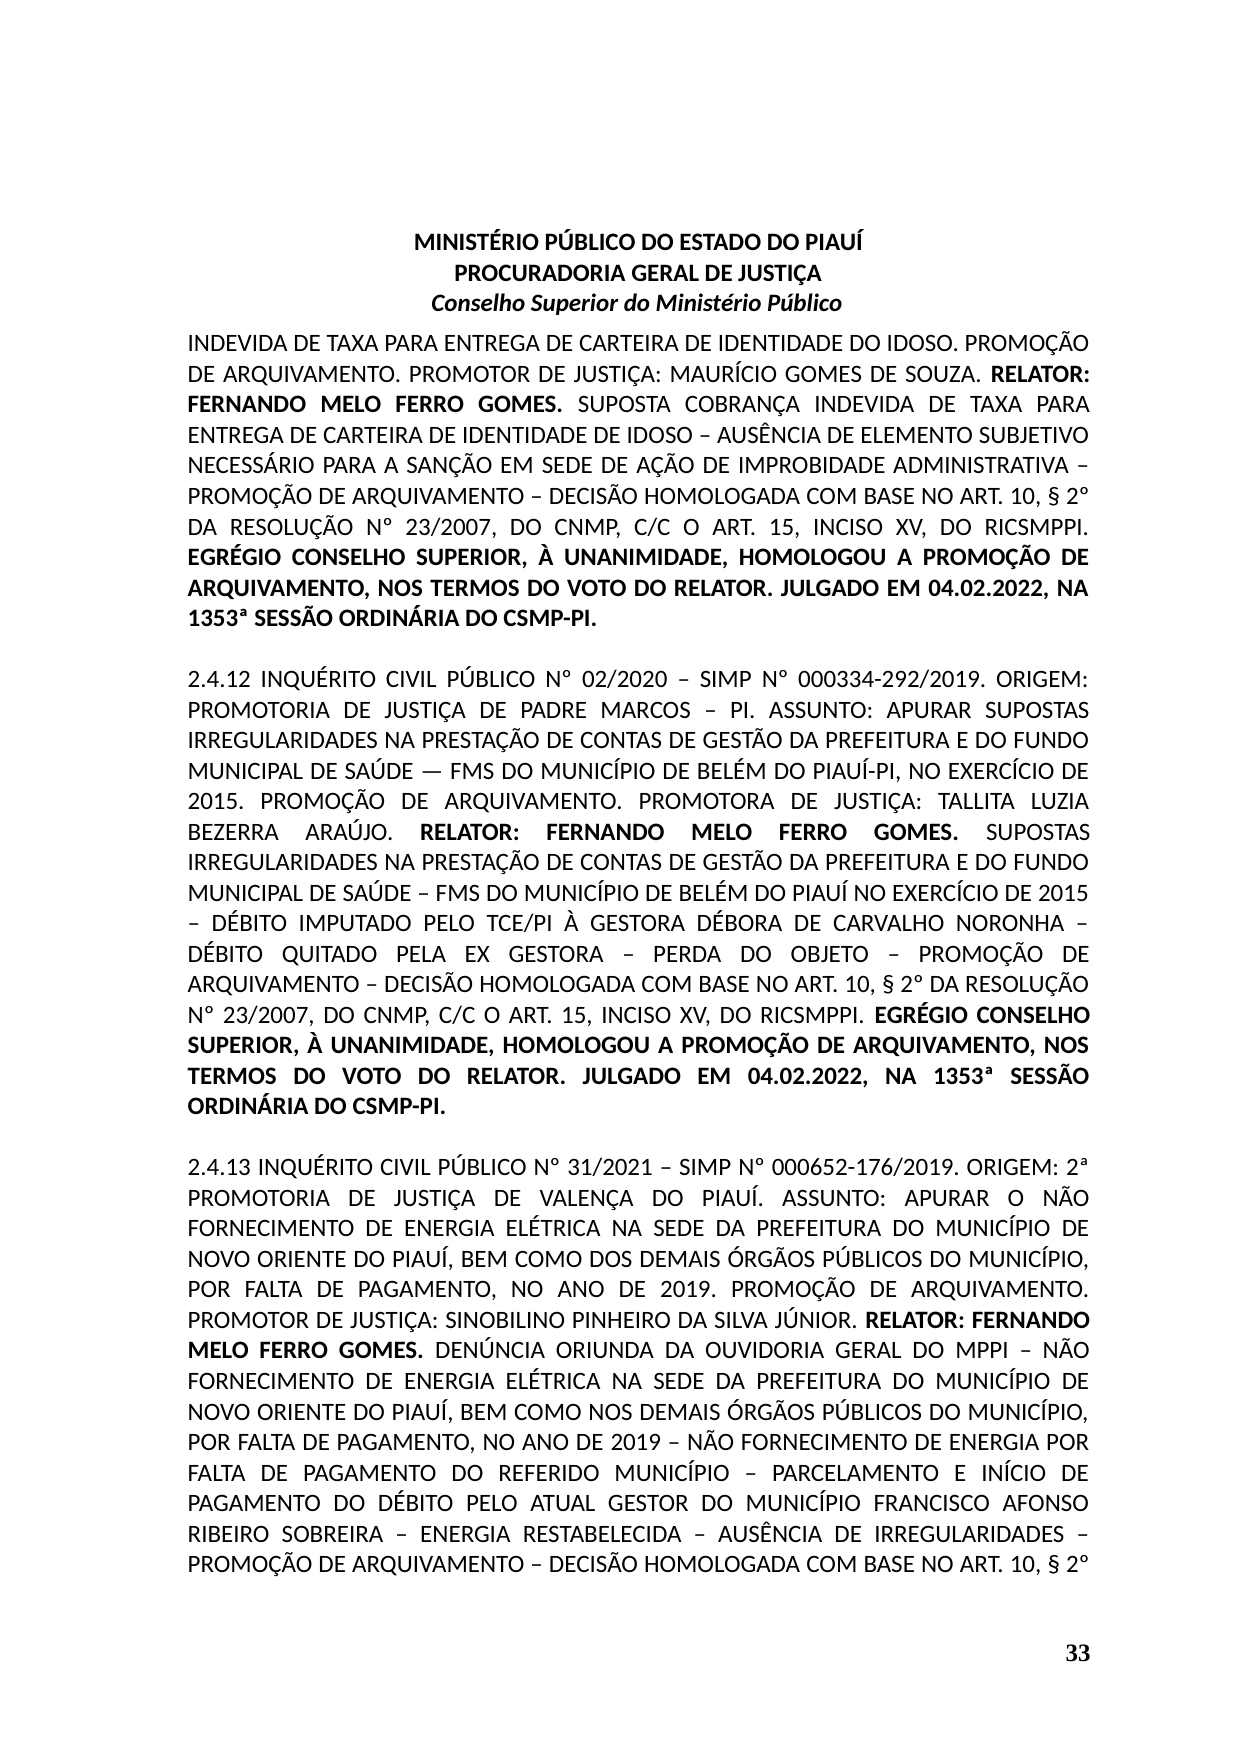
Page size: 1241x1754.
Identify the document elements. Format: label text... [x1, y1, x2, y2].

text 2.4.12 INQUÉRITO CIVIL PÚBLICO Nº 02/2020 – SIMP Nº 000334-292/2019. ORIGEM: PROMOTORIA DE JUSTIÇA DE PADRE MARCOS – PI. ASSUNTO: APURAR SUPOSTAS IRREGULARIDADES NA PRESTAÇÃO DE CONTAS DE GESTÃO DA PREFEITURA E DO FUNDO MUNICIPAL DE SAÚDE — FMS DO MUNICÍPIO DE BELÉM DO PIAUÍ-PI, NO EXERCÍCIO DE 2015. PROMOÇÃO DE ARQUIVAMENTO. PROMOTORA DE JUSTIÇA: TALLITA LUZIA BEZERRA ARAÚJO. RELATOR: FERNANDO MELO FERRO GOMES. SUPOSTAS IRREGULARIDADES NA PRESTAÇÃO DE CONTAS DE GESTÃO DA PREFEITURA E DO FUNDO MUNICIPAL DE SAÚDE – FMS DO MUNICÍPIO DE BELÉM DO PIAUÍ NO EXERCÍCIO DE 2015 – DÉBITO IMPUTADO PELO TCE/PI À GESTORA DÉBORA DE CARVALHO NORONHA – DÉBITO QUITADO PELA EX GESTORA – PERDA DO OBJETO – PROMOÇÃO DE ARQUIVAMENTO – DECISÃO HOMOLOGADA COM BASE NO ART. 10, § 2º DA RESOLUÇÃO Nº 23/2007, DO CNMP, C/C O ART. 15, INCISO XV, DO RICSMPPI. EGRÉGIO CONSELHO SUPERIOR, À UNANIMIDADE, HOMOLOGOU A PROMOÇÃO DE ARQUIVAMENTO, NOS TERMOS DO VOTO Do Relator. JULGADO EM 04.02.2022, NA 1353ª SESSÃO ORDINÁRIA DO CSMP-PI. [187, 663, 1090, 1121]
text 2.4.13 INQUÉRITO CIVIL PÚBLICO Nº 31/2021 – SIMP Nº 000652-176/2019. ORIGEM: 2ª PROMOTORIA DE JUSTIÇA DE VALENÇA DO PIAUÍ. ASSUNTO: APURAR O NÃO FORNECIMENTO DE ENERGIA ELÉTRICA NA SEDE DA PREFEITURA DO MUNICÍPIO DE NOVO ORIENTE DO PIAUÍ, BEM COMO DOS DEMAIS ÓRGÃOS PÚBLICOS DO MUNICÍPIO, POR FALTA DE PAGAMENTO, NO ANO DE 2019. PROMOÇÃO DE ARQUIVAMENTO. PROMOTOR DE JUSTIÇA: SINOBILINO PINHEIRO DA SILVA JÚNIOR. RELATOR: FERNANDO MELO FERRO GOMES. DENÚNCIA ORIUNDA DA OUVIDORIA GERAL DO MPPI – NÃO FORNECIMENTO DE ENERGIA ELÉTRICA NA SEDE DA PREFEITURA DO MUNICÍPIO DE NOVO ORIENTE DO PIAUÍ, BEM COMO NOS DEMAIS ÓRGÃOS PÚBLICOS DO MUNICÍPIO, POR FALTA DE PAGAMENTO, NO ANO DE 2019 – NÃO FORNECIMENTO DE ENERGIA POR FALTA DE PAGAMENTO DO REFERIDO MUNICÍPIO – PARCELAMENTO E INÍCIO DE PAGAMENTO DO DÉBITO PELO ATUAL GESTOR DO MUNICÍPIO FRANCISCO AFONSO RIBEIRO SOBREIRA – ENERGIA RESTABELECIDA – AUSÊNCIA DE IRREGULARIDADES – PROMOÇÃO DE ARQUIVAMENTO – DECISÃO HOMOLOGADA COM BASE NO ART. 10, § 2º [187, 1152, 1090, 1579]
text INDEVIDA DE TAXA PARA ENTREGA DE CARTEIRA DE IDENTIDADE DO IDOSO. PROMOÇÃO DE ARQUIVAMENTO. PROMOTOR DE JUSTIÇA: MAURÍCIO GOMES DE SOUZA. RELATOR: FERNANDO MELO FERRO GOMES. SUPOSTA COBRANÇA INDEVIDA DE TAXA PARA ENTREGA DE CARTEIRA DE IDENTIDADE DE IDOSO – AUSÊNCIA DE ELEMENTO SUBJETIVO NECESSÁRIO PARA A SANÇÃO EM SEDE DE AÇÃO DE IMPROBIDADE ADMINISTRATIVA – PROMOÇÃO DE ARQUIVAMENTO – DECISÃO HOMOLOGADA COM BASE NO ART. 10, § 2º DA RESOLUÇÃO Nº 23/2007, DO CNMP, C/C O ART. 15, INCISO XV, DO RICSMPPI. EGRÉGIO CONSELHO SUPERIOR, À UNANIMIDADE, HOMOLOGOU A PROMOÇÃO DE ARQUIVAMENTO, NOS TERMOS DO VOTO Do Relator. JULGADO EM 04.02.2022, NA 1353ª SESSÃO ORDINÁRIA DO CSMP-PI. [187, 327, 1090, 633]
